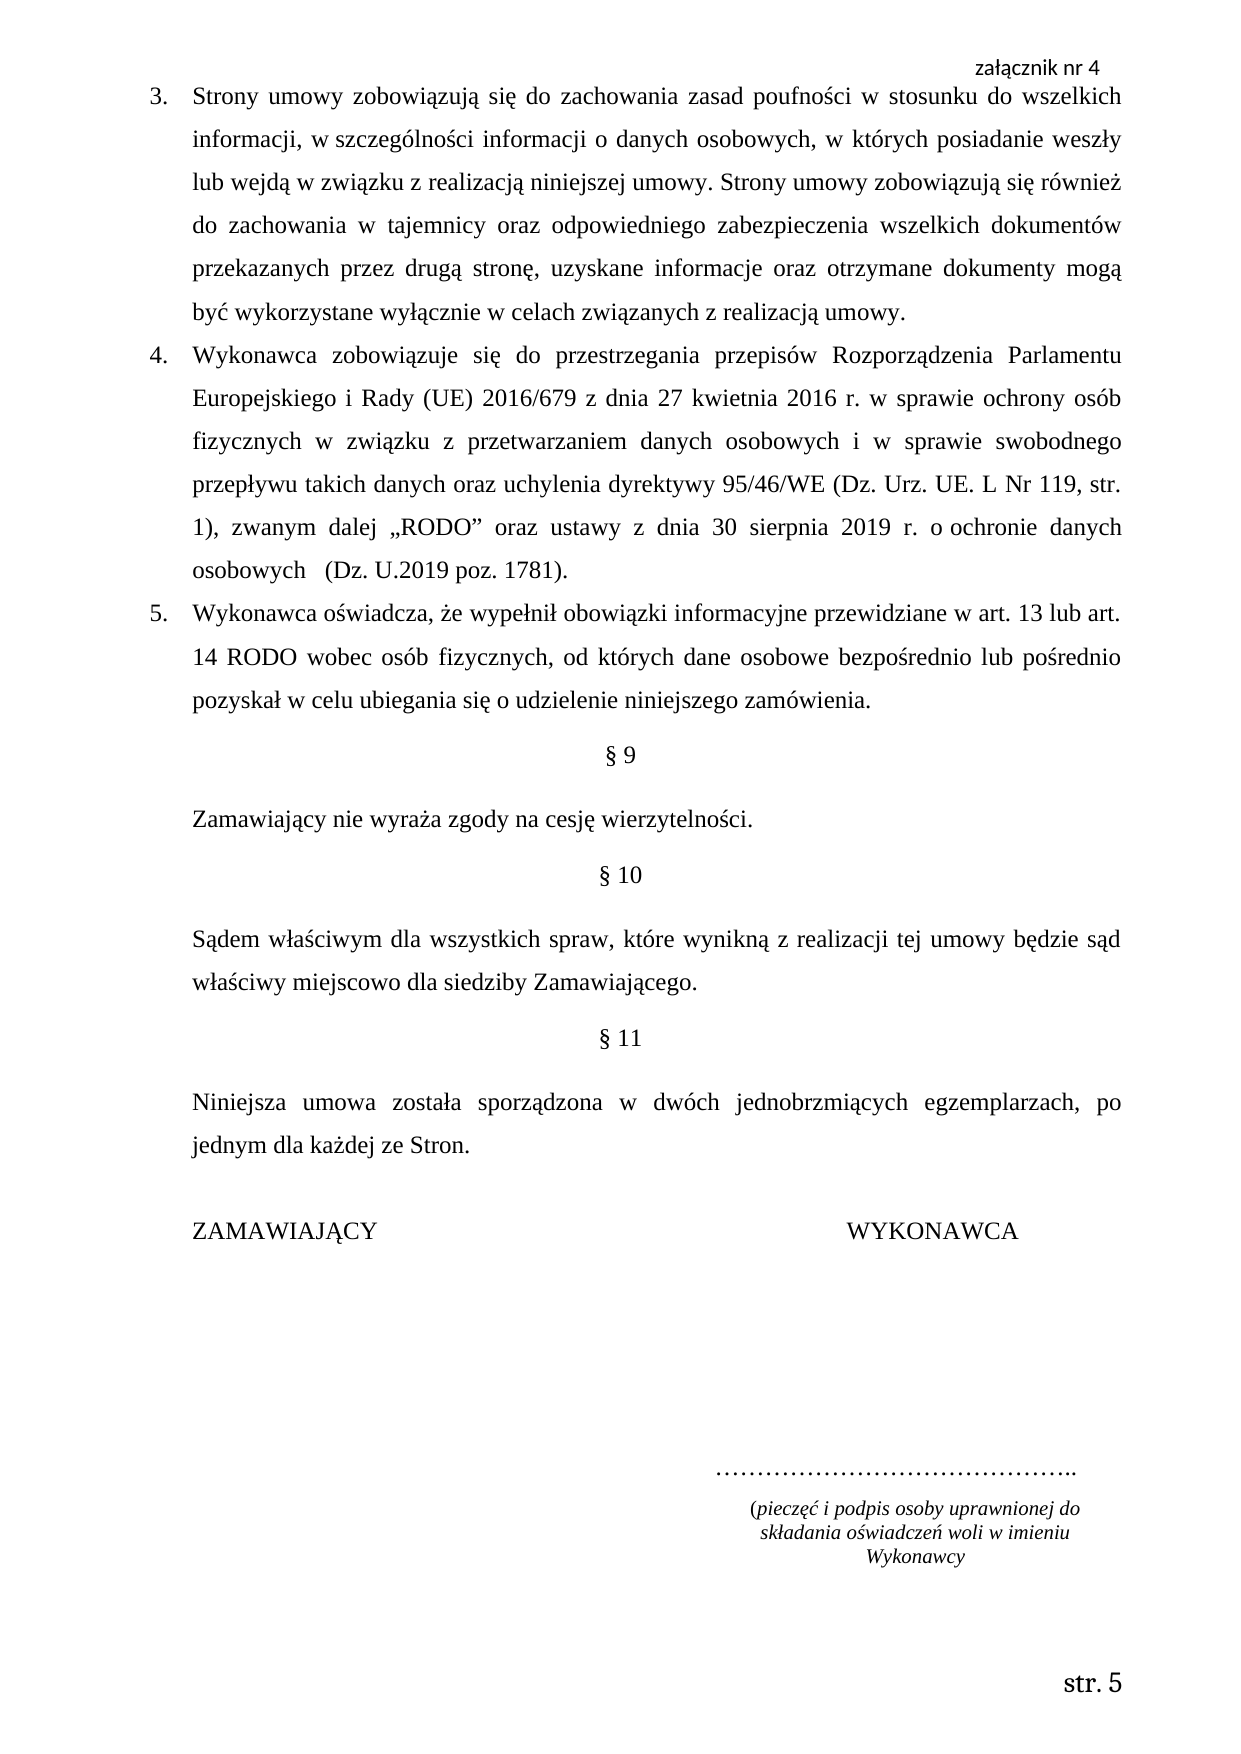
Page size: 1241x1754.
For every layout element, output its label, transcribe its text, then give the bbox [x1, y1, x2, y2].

list Strony umowy zobowiązują się do zachowania zasad poufności w stosunku do wszelkich informacji, w szczególności informacji o danych osobowych, w których posiadanie weszły lub wejdą w związku z realizacją niniejszej umowy. Strony umowy zobowiązują się również do zachowania w tajemnicy oraz odpowiedniego zabezpieczenia wszelkich dokumentów przekazanych przez drugą stronę, uzyskane informacje oraz otrzymane dokumenty mogą być wykorzystane wyłącznie w celach związanych z realizacją umowy. [149, 81, 1122, 325]
text Niniejsza umowa została sporządzona w dwóch jednobrzmiących egzemplarzach, po jednym dla każdej ze Stron. [192, 1087, 1122, 1158]
text (pieczęć i podpis osoby uprawnionej do składania oświadczeń woli w imieniu Wykonawcy [708, 1496, 1122, 1568]
list Wykonawca zobowiązuje się do przestrzegania przepisów Rozporządzenia Parlamentu Europejskiego i Rady (UE) 2016/679 z dnia 27 kwietnia 2016 r. w sprawie ochrony osób fizycznych w związku z przetwarzaniem danych osobowych i w sprawie swobodnego przepływu takich danych oraz uchylenia dyrektywy 95/46/WE (Dz. Urz. UE. L Nr 119, str. 1), zwanym dalej „RODO” oraz ustawy z dnia 30 sierpnia 2019 r. o ochronie danych osobowych (Dz. U.2019 poz. 1781). [149, 340, 1122, 584]
text Sądem właściwym dla wszystkich spraw, które wynikną z realizacji tej umowy będzie sąd właściwy miejscowo dla siedziby Zamawiającego. [192, 924, 1122, 996]
text …………………………………….. [118, 1452, 1122, 1481]
text Zamawiający nie wyraża zgody na cesję wierzytelności. [118, 804, 1122, 833]
text § 11 [118, 1023, 1122, 1051]
text § 9 [118, 740, 1122, 769]
text § 10 [118, 860, 1122, 889]
text ZAMAWIAJĄCY WYKONAWCA [118, 1216, 1122, 1245]
list Wykonawca oświadcza, że wypełnił obowiązki informacyjne przewidziane w art. 13 lub art. 14 RODO wobec osób fizycznych, od których dane osobowe bezpośrednio lub pośrednio pozyskał w celu ubiegania się o udzielenie niniejszego zamówienia. [149, 598, 1122, 713]
